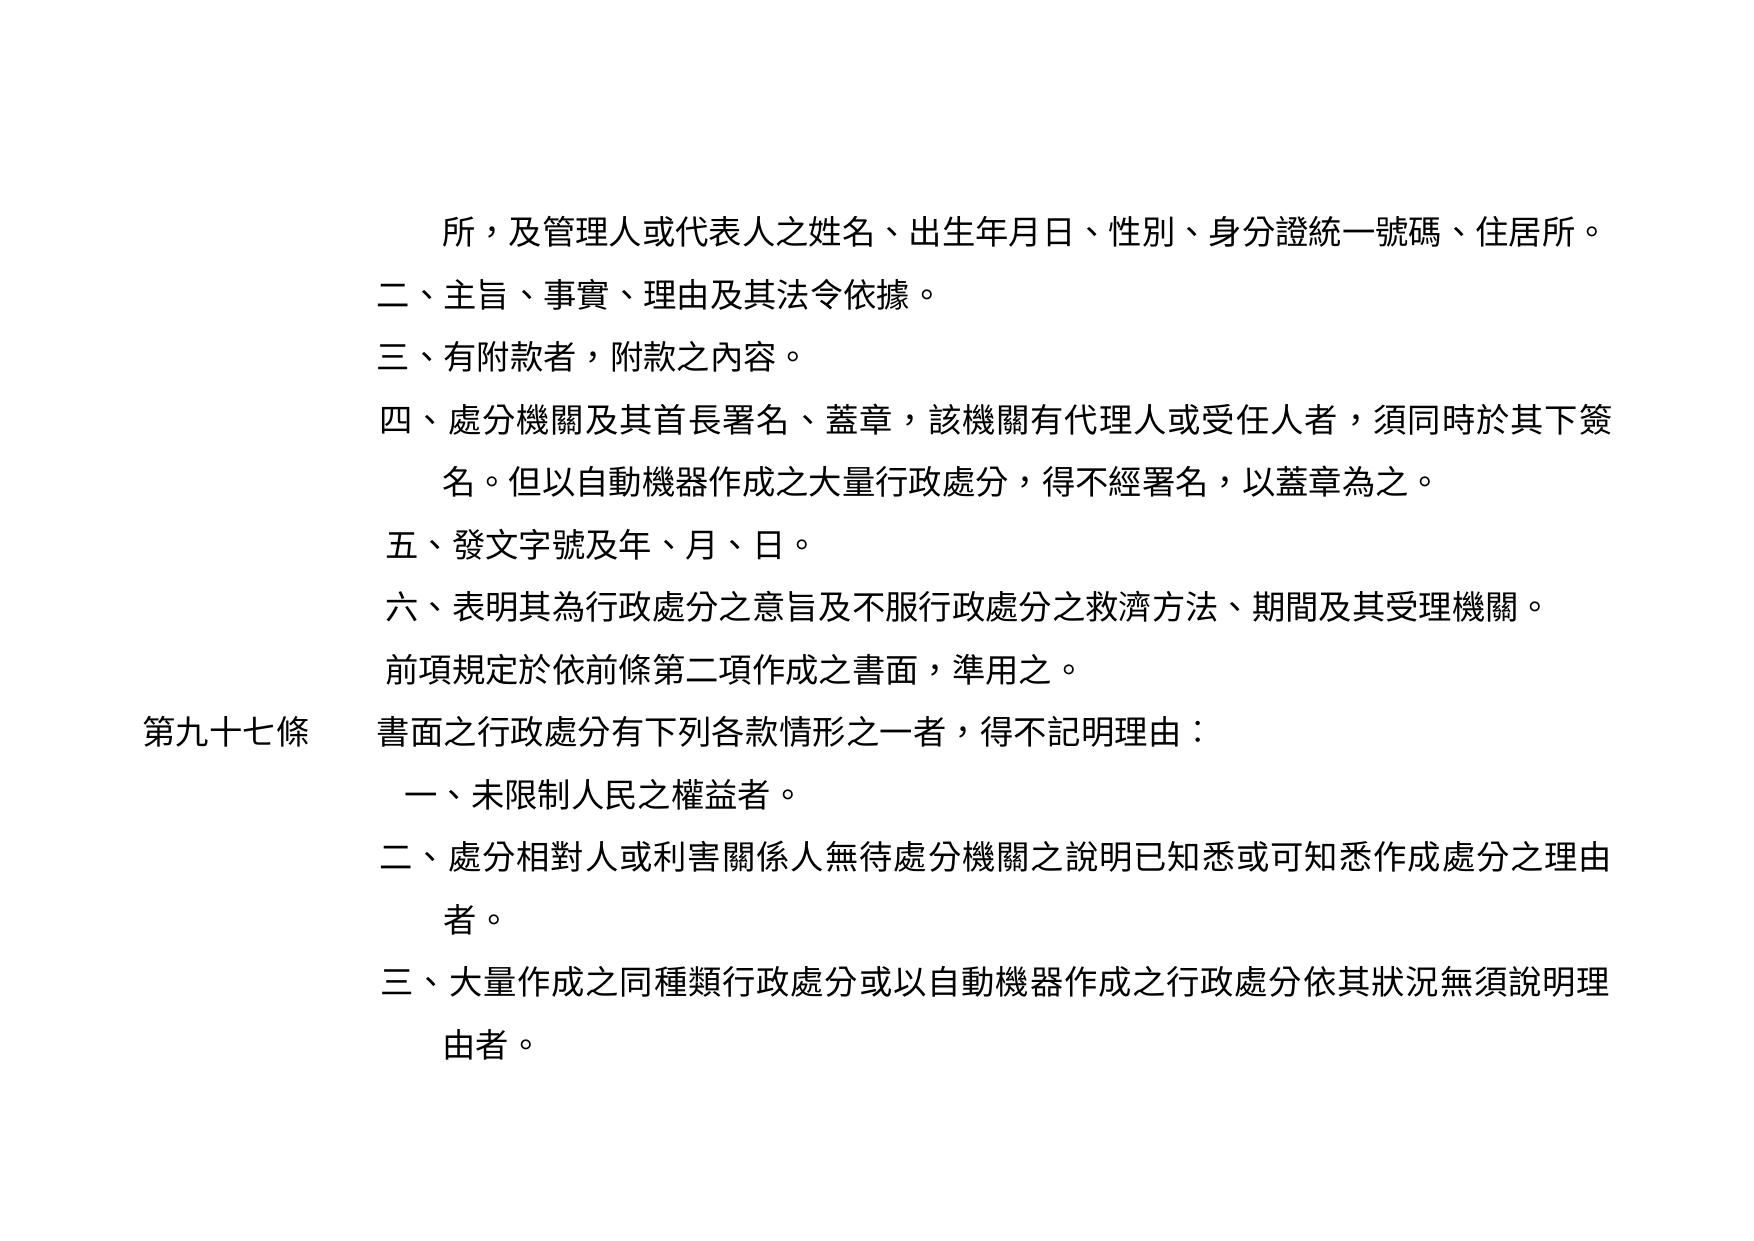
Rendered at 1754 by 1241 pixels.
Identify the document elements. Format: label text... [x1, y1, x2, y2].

text 二、處分相對人或利害關係人無待處分機關之說明已知悉或可知悉作成處分之理由者。 [379, 813, 1612, 938]
text 前項規定於依前條第二項作成之書面，準用之。 [385, 626, 1612, 688]
text 所，及管理人或代表人之姓名、出生年月日、性別、身分證統一號碼、住居所。 [378, 188, 1612, 251]
text 三、大量作成之同種類行政處分或以自動機器作成之行政處分依其狀況無須說明理由者。 [381, 938, 1612, 1063]
text 三、有附款者，附款之內容。 [377, 313, 1612, 376]
text 五、發文字號及年、月、日。 [385, 501, 1612, 563]
text 四、處分機關及其首長署名、蓋章，該機關有代理人或受任人者，須同時於其下簽名。但以自動機器作成之大量行政處分，得不經署名，以蓋章為之。 [379, 376, 1612, 501]
text 二、主旨、事實、理由及其法令依據。 [377, 251, 1612, 313]
text 六、表明其為行政處分之意旨及不服行政處分之救濟方法、期間及其受理機關。 [385, 563, 1612, 626]
text 一、未限制人民之權益者。 [404, 751, 1612, 813]
text 第九十七條 書面之行政處分有下列各款情形之一者，得不記明理由︰ [142, 688, 1612, 751]
